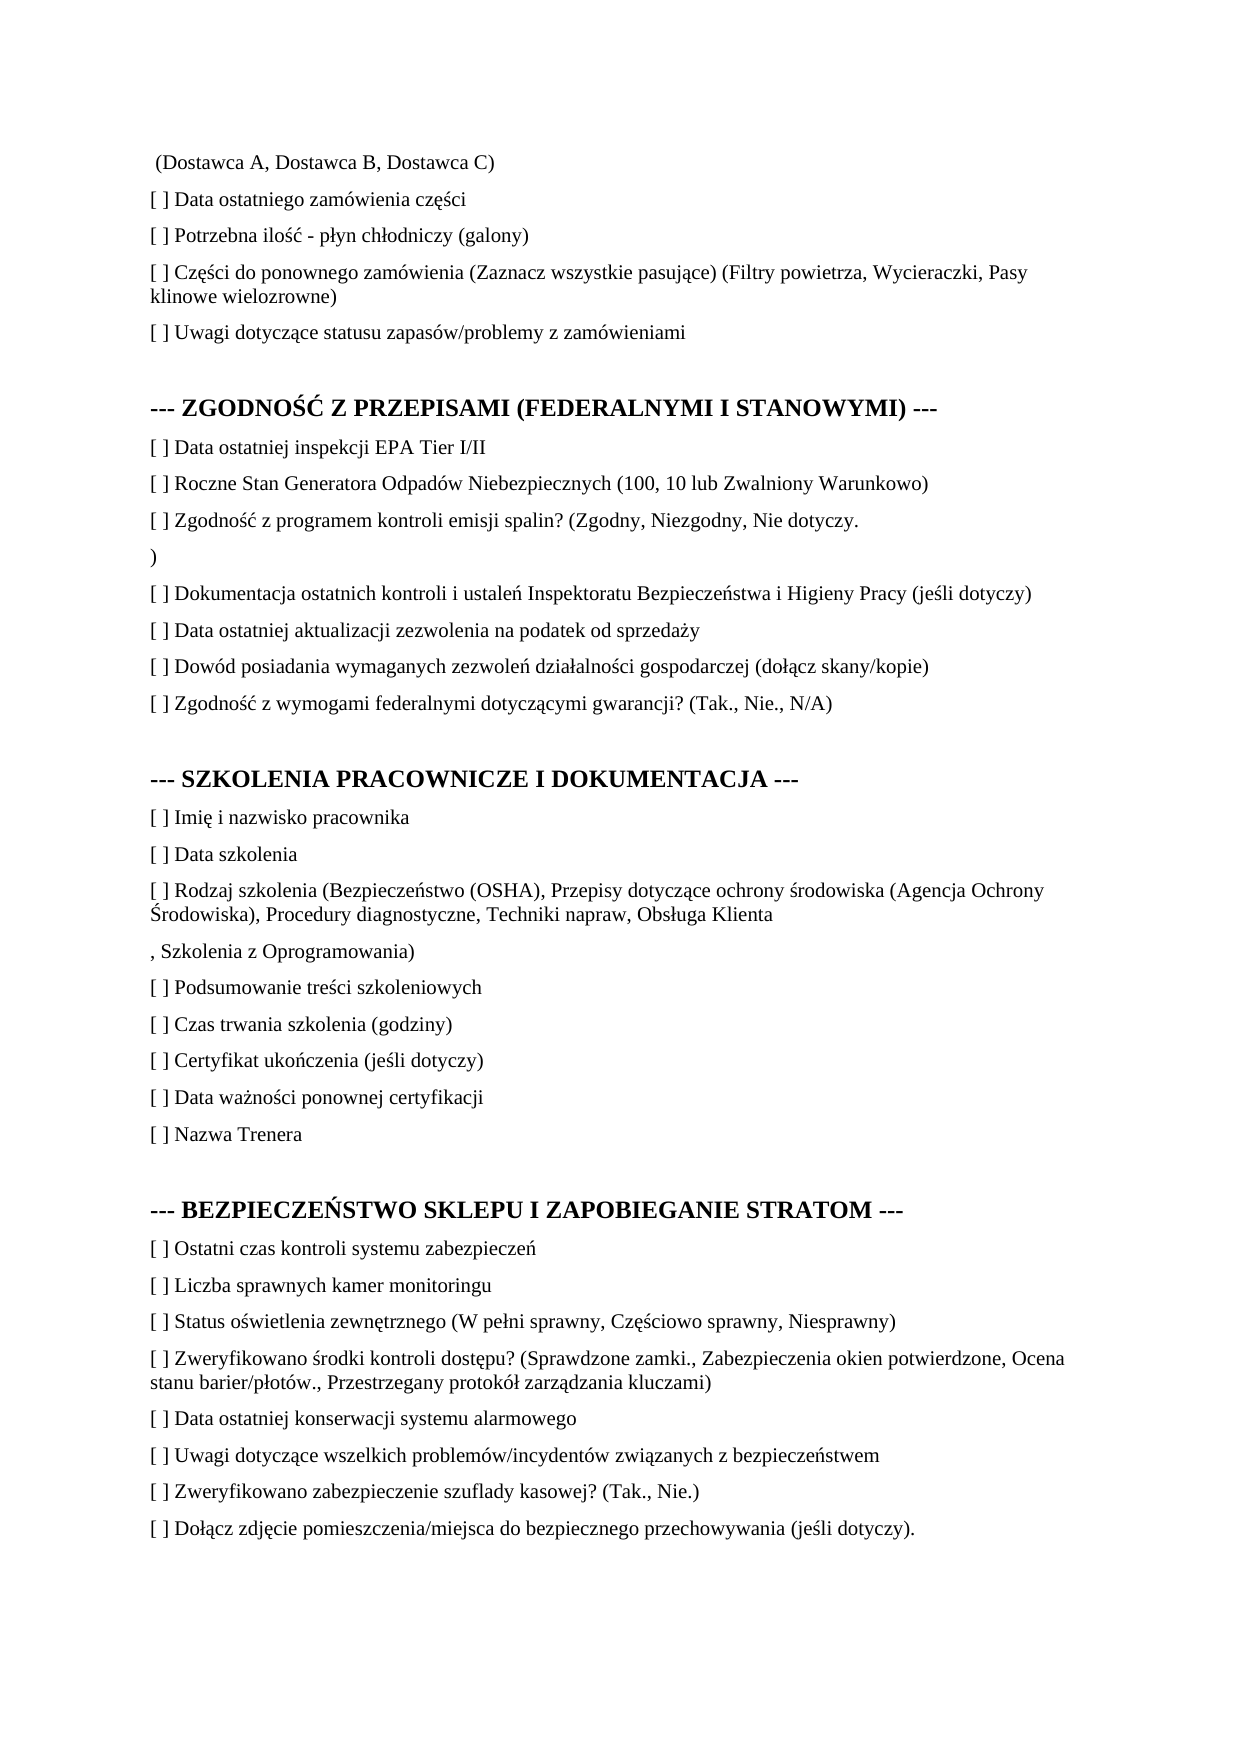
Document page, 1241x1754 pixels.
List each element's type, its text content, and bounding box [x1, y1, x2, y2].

text [ ] Uwagi dotyczące statusu zapasów/problemy z zamówieniami [150, 320, 1090, 344]
text --- BEZPIECZEŃSTWO SKLEPU I ZAPOBIEGANIE STRATOM --- [150, 1195, 1090, 1223]
text [ ] Podsumowanie treści szkoleniowych [150, 975, 1090, 999]
text [ ] Imię i nazwisko pracownika [150, 805, 1090, 829]
text [ ] Data ostatniej inspekcji EPA Tier I/II [150, 435, 1090, 459]
text [ ] Status oświetlenia zewnętrznego (W pełni sprawny, Częściowo sprawny, Niesprawny) [150, 1309, 1090, 1333]
text [ ] Certyfikat ukończenia (jeśli dotyczy) [150, 1048, 1090, 1072]
text [ ] Zweryfikowano środki kontroli dostępu? (Sprawdzone zamki., Zabezpieczenia okien potwierdzone, Ocena stanu barier/płotów., Przestrzegany protokół zarządzania kluczami) [150, 1346, 1090, 1394]
text [ ] Data ważności ponownej certyfikacji [150, 1085, 1090, 1109]
text [ ] Ostatni czas kontroli systemu zabezpieczeń [150, 1236, 1090, 1260]
text [ ] Dowód posiadania wymaganych zezwoleń działalności gospodarczej (dołącz skany/kopie) [150, 654, 1090, 678]
text [ ] Nazwa Trenera [150, 1122, 1090, 1146]
text [ ] Zgodność z wymogami federalnymi dotyczącymi gwarancji? (Tak., Nie., N/A) [150, 691, 1090, 715]
text [ ] Roczne Stan Generatora Odpadów Niebezpiecznych (100, 10 lub Zwalniony Warunkowo) [150, 471, 1090, 495]
text , Szkolenia z Oprogramowania) [150, 939, 1090, 963]
text [ ] Uwagi dotyczące wszelkich problemów/incydentów związanych z bezpieczeństwem [150, 1443, 1090, 1467]
text [ ] Dokumentacja ostatnich kontroli i ustaleń Inspektoratu Bezpieczeństwa i Higieny Pracy (jeśli dotyczy) [150, 581, 1090, 605]
text [ ] Części do ponownego zamówienia (Zaznacz wszystkie pasujące) (Filtry powietrza, Wycieraczki, Pasy klinowe wielozrowne) [150, 260, 1090, 308]
text --- ZGODNOŚĆ Z PRZEPISAMI (FEDERALNYMI I STANOWYMI) --- [150, 393, 1090, 422]
text [ ] Rodzaj szkolenia (Bezpieczeństwo (OSHA), Przepisy dotyczące ochrony środowiska (Agencja Ochrony Środowiska), Procedury diagnostyczne, Techniki napraw, Obsługa Klienta [150, 878, 1090, 926]
text [ ] Potrzebna ilość - płyn chłodniczy (galony) [150, 223, 1090, 247]
text [ ] Data ostatniej aktualizacji zezwolenia na podatek od sprzedaży [150, 617, 1090, 642]
text [ ] Data szkolenia [150, 842, 1090, 866]
text [ ] Liczba sprawnych kamer monitoringu [150, 1272, 1090, 1297]
text [ ] Data ostatniego zamówienia części [150, 187, 1090, 211]
text (Dostawca A, Dostawca B, Dostawca C) [150, 150, 1090, 174]
text [ ] Dołącz zdjęcie pomieszczenia/miejsca do bezpiecznego przechowywania (jeśli dotyczy). [150, 1516, 1090, 1540]
text [ ] Zweryfikowano zabezpieczenie szuflady kasowej? (Tak., Nie.) [150, 1479, 1090, 1503]
text [ ] Data ostatniej konserwacji systemu alarmowego [150, 1406, 1090, 1430]
text --- SZKOLENIA PRACOWNICZE I DOKUMENTACJA --- [150, 764, 1090, 792]
text ) [150, 544, 1090, 568]
text [ ] Czas trwania szkolenia (godziny) [150, 1012, 1090, 1036]
text [ ] Zgodność z programem kontroli emisji spalin? (Zgodny, Niezgodny, Nie dotyczy. [150, 508, 1090, 532]
